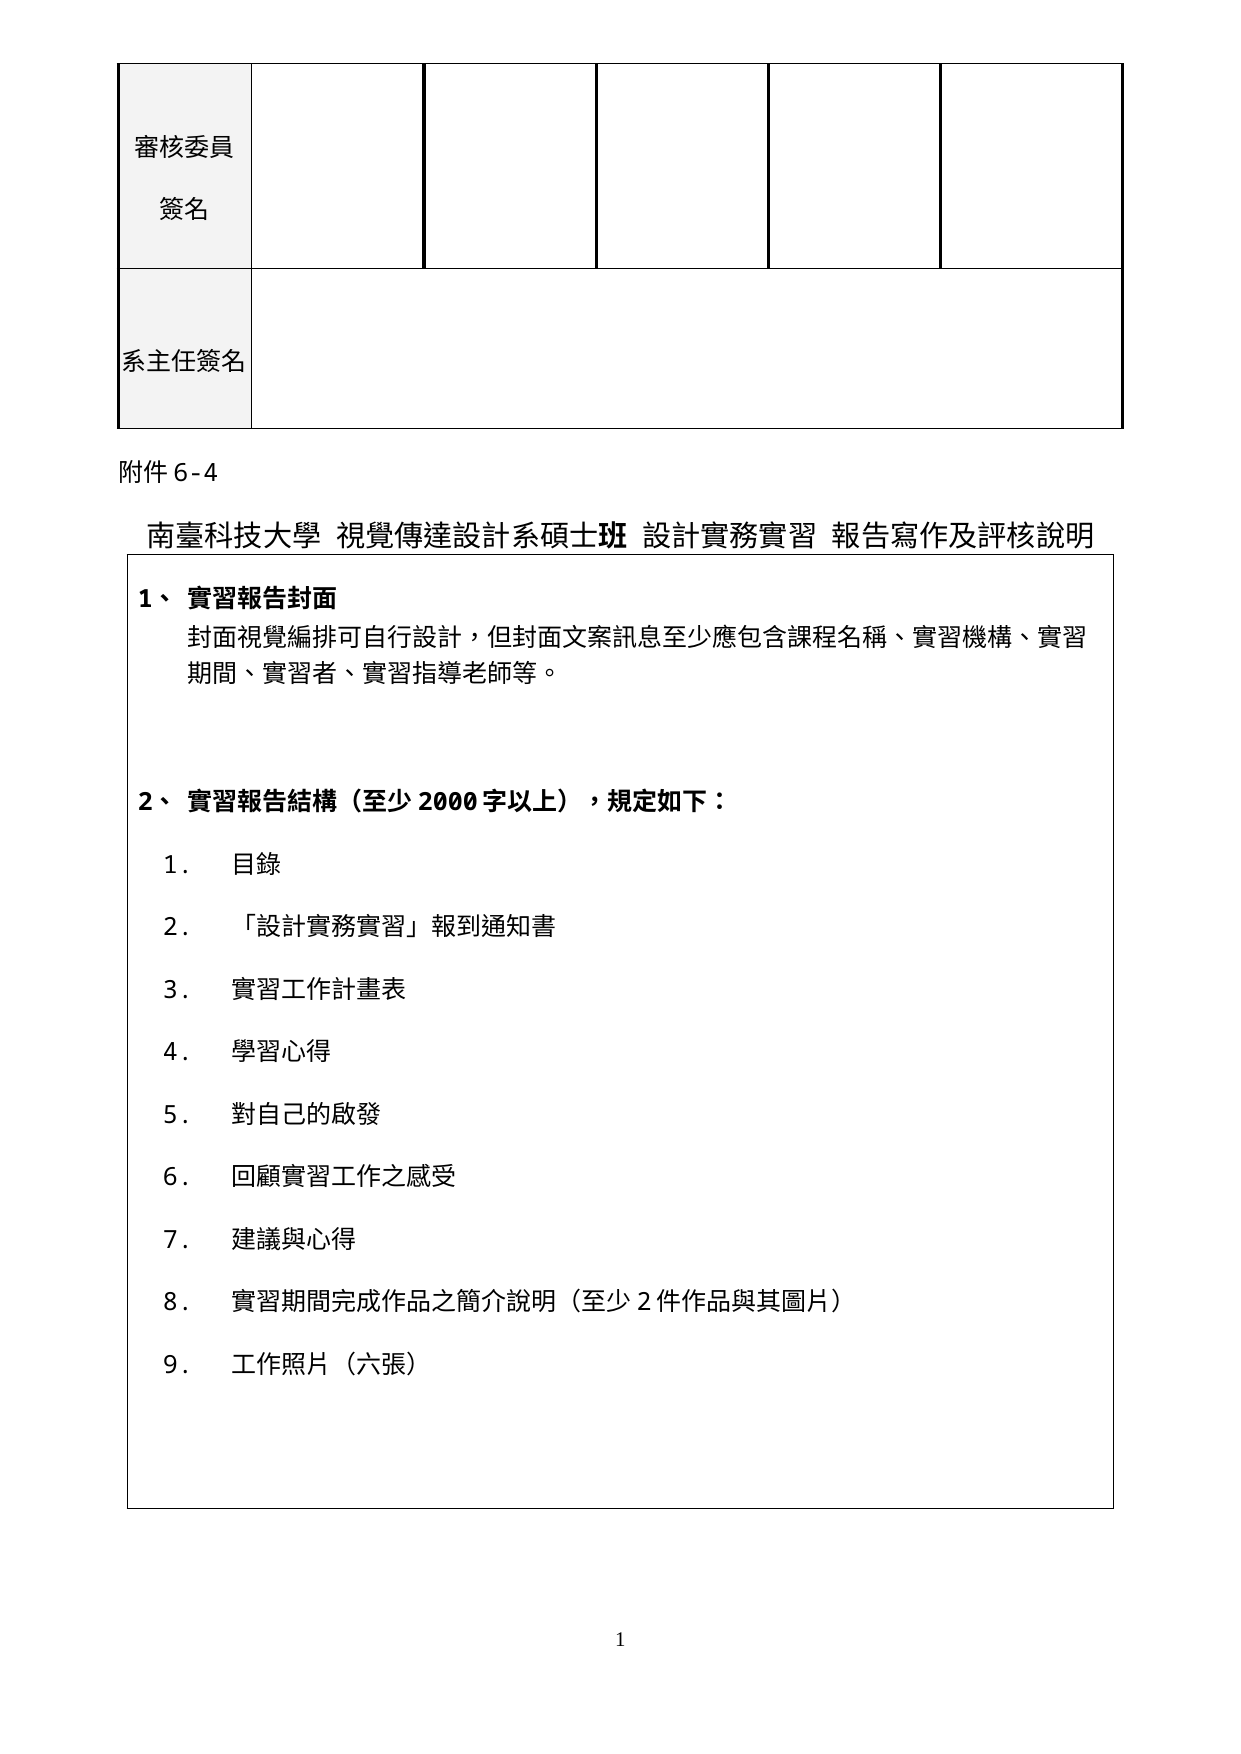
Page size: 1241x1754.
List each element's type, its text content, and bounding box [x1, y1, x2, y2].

table_cell [252, 269, 1121, 428]
text 南臺科技大學 視覺傳達設計系碩士班 設計實務實習 報告寫作及評核說明 [118, 492, 1122, 554]
table_cell [598, 64, 767, 268]
text 附件6-4 [118, 429, 1122, 492]
table_cell 審核委員 簽名 [120, 64, 251, 268]
table_cell [942, 64, 1121, 268]
table_cell 系主任簽名 [120, 269, 251, 428]
table_cell [426, 64, 595, 268]
table_cell [252, 64, 422, 268]
table_cell [770, 64, 939, 268]
table_header 實習報告封面 封面視覺編排可自行設計，但封面文案訊息至少應包含課程名稱、實習機構、實習期間、實習者、實習指導老師等。 實習報告結構（至少2000字以上），規定如下： 目錄 「設計實務實習」報到通知書 實習工作計畫表 學習心得 對自己的啟發 回顧實習工作之感受 建議與心得 實習期間完成作品之簡介說明（至少2件作品與其圖片） 工作照片（六張） 實習報告寫作 A4規格由左而右以電腦繕打，以紙本存取。 封面頁字體大小： 南臺科技大學實習報告26、題目18、其餘為16。 實習內文字體大小：題綱14號字、本文12號字。目錄及封面不編頁碼。 自前言起編列頁碼。 列印：以標楷體列印，雙面印刷。 勿影印現成資料充數，涉及公司技術機密資料不得列於報告。 實習報告評核與繳交 學生將實習報告先繳交給公司主管評核認可過後，並依規定交於實習指導老師評核後，於該學期第十八週結束前繳交實習報告電子檔與紙本各一份至系辦存查。 (實習報告書面資料請勿膠裝或環裝) 實習成績不及格或中途停止實習者或不足4.5個月者，則無法取得該學期「設計實務實習」6學分。 [128, 555, 1113, 1508]
